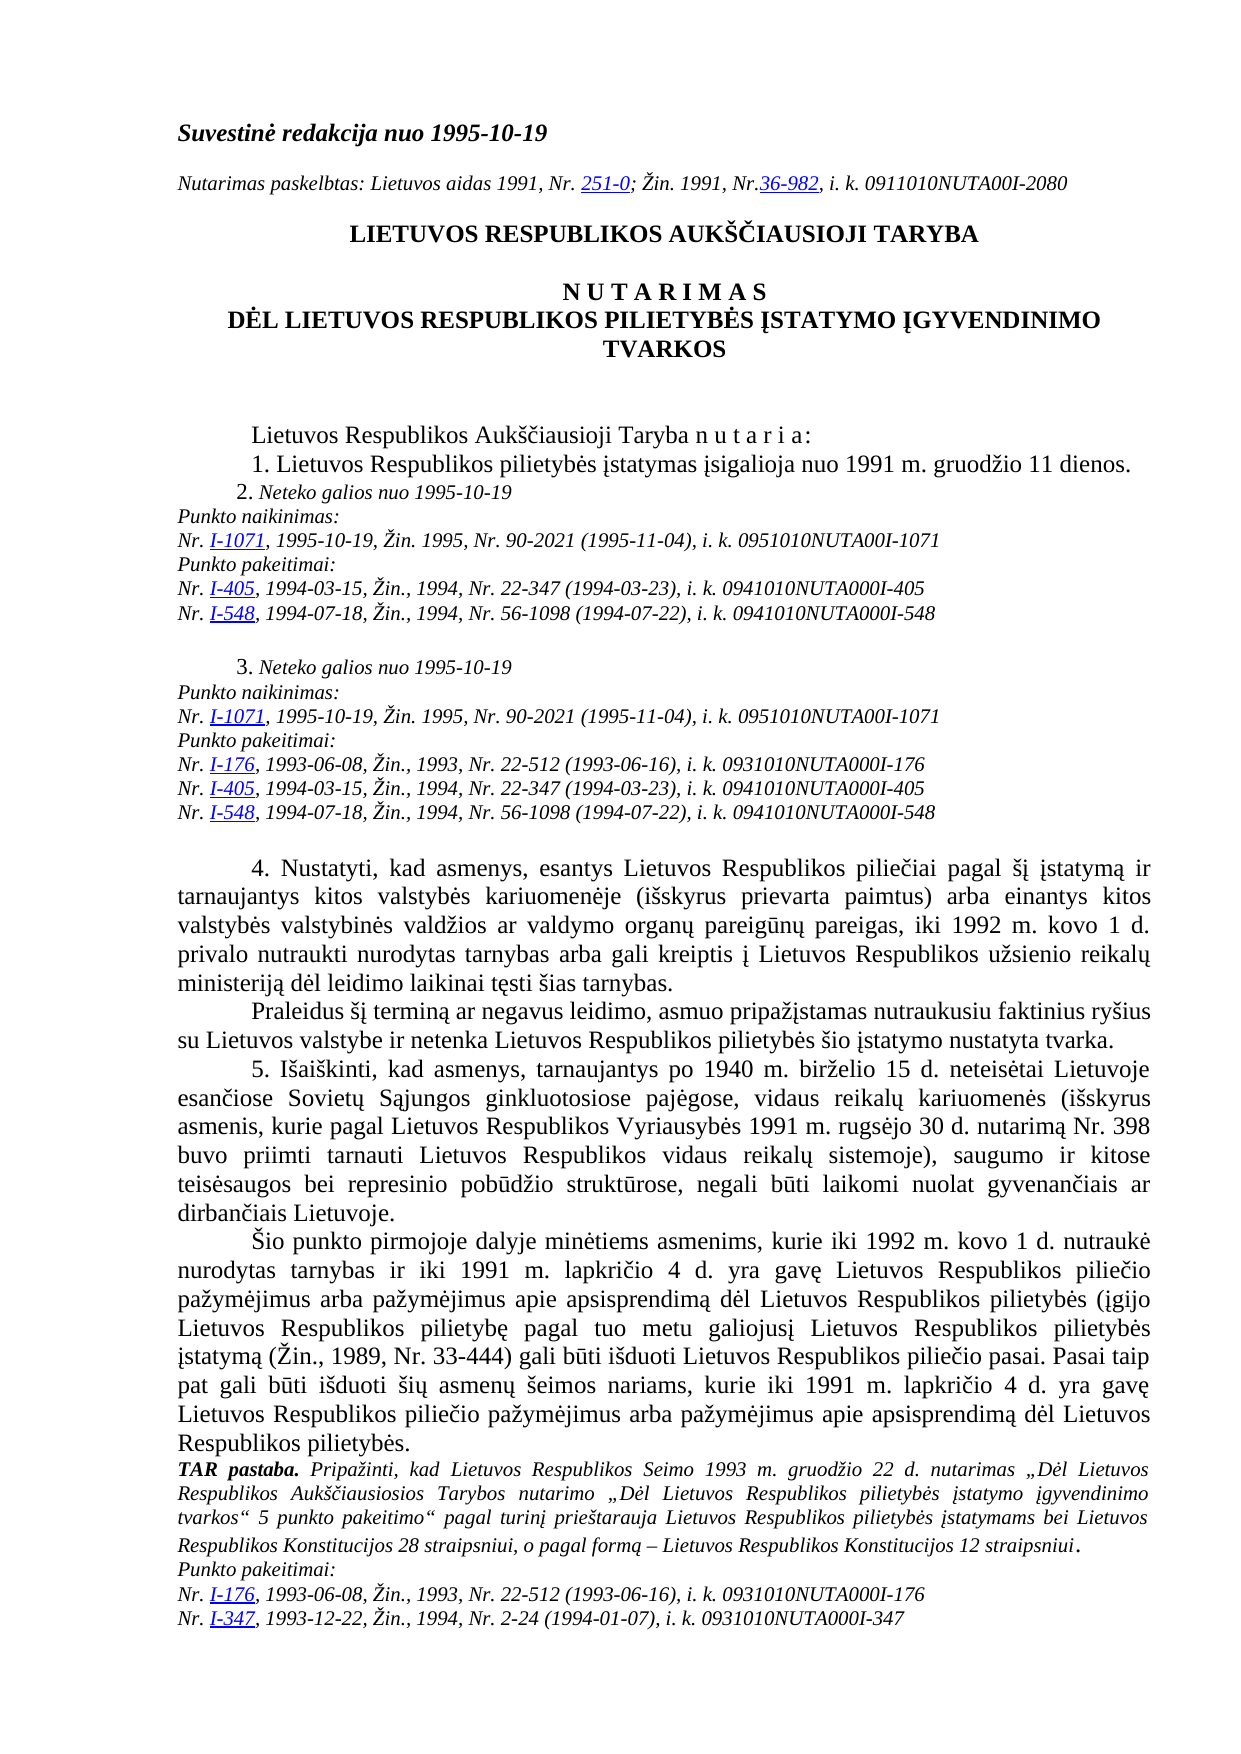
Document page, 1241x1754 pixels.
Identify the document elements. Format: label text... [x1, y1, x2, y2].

text 3. Neteko galios nuo 1995-10-19 [177, 653, 1152, 679]
text 5. Išaiškinti, kad asmenys, tarnaujantys po 1940 m. birželio 15 d. neteisėtai Lietuvoje esančiose Sovietų Sąjungos ginkluotosiose pajėgose, vidaus reikalų kariuomenės (išskyrus asmenis, kurie pagal Lietuvos Respublikos Vyriausybės 1991 m. rugsėjo 30 d. nutarimą Nr. 398 buvo priimti tarnauti Lietuvos Respublikos vidaus reikalų sistemoje), saugumo ir kitose teisėsaugos bei represinio pobūdžio struktūrose, negali būti laikomi nuolat gyvenančiais ar dirbančiais Lietuvoje. [177, 1054, 1152, 1226]
text N U T A R I M A S [177, 277, 1152, 305]
text Nr. I-1071, 1995-10-19, Žin. 1995, Nr. 90-2021 (1995-11-04), i. k. 0951010NUTA00I-1071 [177, 704, 1152, 728]
text Nr. I-405, 1994-03-15, Žin., 1994, Nr. 22-347 (1994-03-23), i. k. 0941010NUTA000I-405 [177, 776, 1152, 800]
text Punkto naikinimas: [177, 679, 1152, 704]
text Nutarimas paskelbtas: Lietuvos aidas 1991, Nr. 251-0; Žin. 1991, Nr.36-982, i. k. 0911010NUTA00I-2080 [177, 171, 1152, 195]
text Punkto pakeitimai: [177, 552, 1152, 576]
text Nr. I-548, 1994-07-18, Žin., 1994, Nr. 56-1098 (1994-07-22), i. k. 0941010NUTA000I-548 [177, 800, 1152, 824]
text Nr. I-176, 1993-06-08, Žin., 1993, Nr. 22-512 (1993-06-16), i. k. 0931010NUTA000I-176 [177, 1581, 1152, 1606]
text Punkto naikinimas: [177, 504, 1152, 528]
text Nr. I-1071, 1995-10-19, Žin. 1995, Nr. 90-2021 (1995-11-04), i. k. 0951010NUTA00I-1071 [177, 528, 1152, 552]
text DĖL LIETUVOS RESPUBLIKOS PILIETYBĖS ĮSTATYMO ĮGYVENDINIMO TVARKOS [177, 305, 1152, 363]
text Punkto pakeitimai: [177, 1557, 1152, 1581]
text Suvestinė redakcija nuo 1995-10-19 [177, 118, 1152, 147]
text Nr. I-548, 1994-07-18, Žin., 1994, Nr. 56-1098 (1994-07-22), i. k. 0941010NUTA000I-548 [177, 600, 1152, 624]
text Nr. I-176, 1993-06-08, Žin., 1993, Nr. 22-512 (1993-06-16), i. k. 0931010NUTA000I-176 [177, 752, 1152, 776]
text TAR pastaba. Pripažinti, kad Lietuvos Respublikos Seimo 1993 m. gruodžio 22 d. nutarimas „Dėl Lietuvos Respublikos Aukščiausiosios Tarybos nutarimo „Dėl Lietuvos Respublikos pilietybės įstatymo įgyvendinimo tvarkos“ 5 punkto pakeitimo“ pagal turinį prieštarauja Lietuvos Respublikos pilietybės įstatymams bei Lietuvos Respublikos Konstitucijos 28 straipsniui, o pagal formą – Lietuvos Respublikos Konstitucijos 12 straipsniui. [177, 1456, 1152, 1557]
text Lietuvos Respublikos Aukščiausioji Taryba nutaria: [177, 420, 1152, 449]
text Nr. I-405, 1994-03-15, Žin., 1994, Nr. 22-347 (1994-03-23), i. k. 0941010NUTA000I-405 [177, 576, 1152, 600]
text 1. Lietuvos Respublikos pilietybės įstatymas įsigalioja nuo 1991 m. gruodžio 11 dienos. [177, 449, 1152, 478]
text Nr. I-347, 1993-12-22, Žin., 1994, Nr. 2-24 (1994-01-07), i. k. 0931010NUTA000I-347 [177, 1606, 1152, 1629]
text Praleidus šį terminą ar negavus leidimo, asmuo pripažįstamas nutraukusiu faktinius ryšius su Lietuvos valstybe ir netenka Lietuvos Respublikos pilietybės šio įstatymo nustatyta tvarka. [177, 996, 1152, 1054]
text Šio punkto pirmojoje dalyje minėtiems asmenims, kurie iki 1992 m. kovo 1 d. nutraukė nurodytas tarnybas ir iki 1991 m. lapkričio 4 d. yra gavę Lietuvos Respublikos piliečio pažymėjimus arba pažymėjimus apie apsisprendimą dėl Lietuvos Respublikos pilietybės (įgijo Lietuvos Respublikos pilietybę pagal tuo metu galiojusį Lietuvos Respublikos pilietybės įstatymą (Žin., 1989, Nr. 33-444) gali būti išduoti Lietuvos Respublikos piliečio pasai. Pasai taip pat gali būti išduoti šių asmenų šeimos nariams, kurie iki 1991 m. lapkričio 4 d. yra gavę Lietuvos Respublikos piliečio pažymėjimus arba pažymėjimus apie apsisprendimą dėl Lietuvos Respublikos pilietybės. [177, 1226, 1152, 1456]
text 2. Neteko galios nuo 1995-10-19 [177, 478, 1152, 504]
text LIETUVOS RESPUBLIKOS AUKŠČIAUSIOJI TARYBA [177, 219, 1152, 248]
text Punkto pakeitimai: [177, 728, 1152, 752]
text 4. Nustatyti, kad asmenys, esantys Lietuvos Respublikos piliečiai pagal šį įstatymą ir tarnaujantys kitos valstybės kariuomenėje (išskyrus prievarta paimtus) arba einantys kitos valstybės valstybinės valdžios ar valdymo organų pareigūnų pareigas, iki 1992 m. kovo 1 d. privalo nutraukti nurodytas tarnybas arba gali kreiptis į Lietuvos Respublikos užsienio reikalų ministeriją dėl leidimo laikinai tęsti šias tarnybas. [177, 853, 1152, 996]
